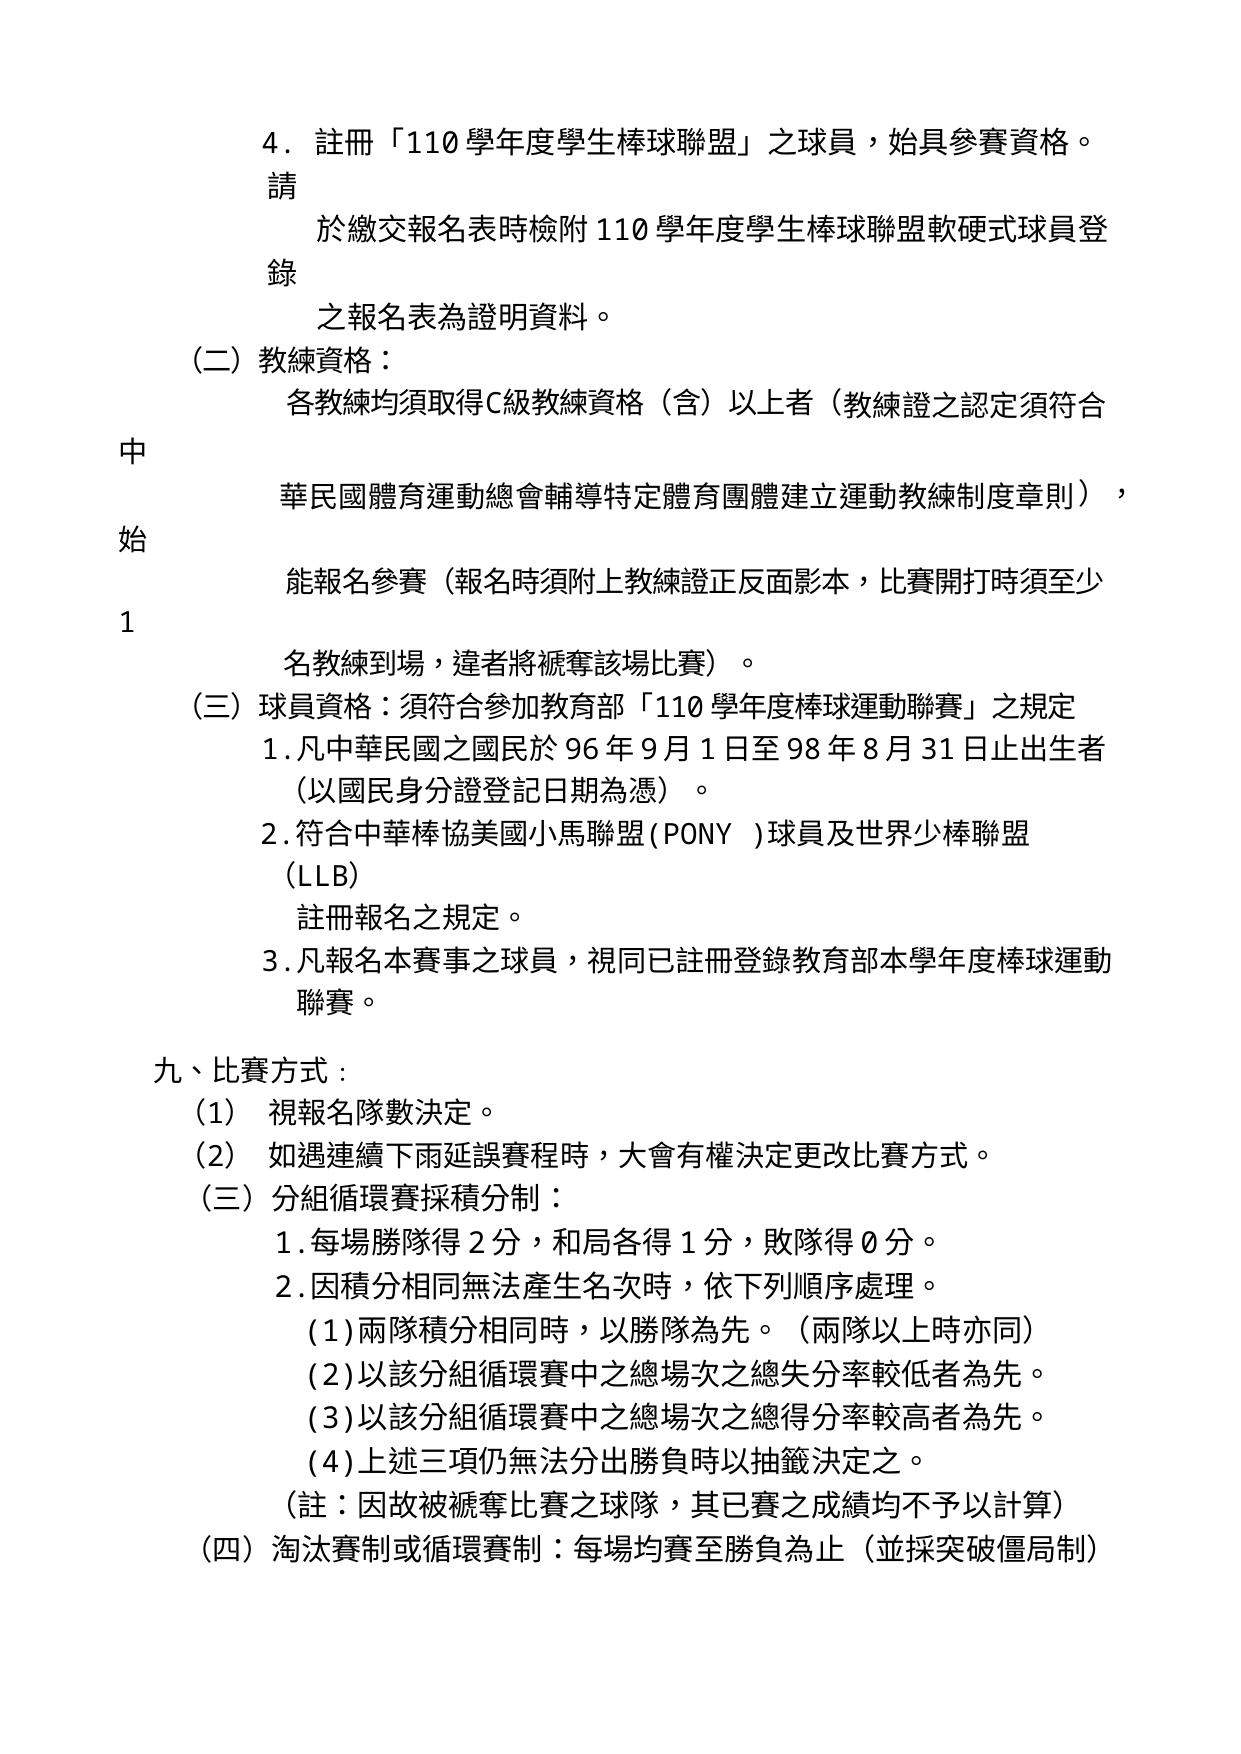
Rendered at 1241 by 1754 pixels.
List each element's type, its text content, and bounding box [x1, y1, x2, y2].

text （四）淘汰賽制或循環賽制：每場均賽至勝負為止（並採突破僵局制） [147, 1525, 1122, 1569]
text 聯賽。 [226, 980, 1122, 1022]
text 1.凡中華民國之國民於96年9月1日至98年8月31日止出生者 [226, 726, 1122, 768]
text 華民國體育運動總會輔導特定體育團體建立運動教練制度章則），始 [118, 471, 1107, 559]
list 視報名隊數決定。 [177, 1090, 1122, 1132]
text 名教練到場，違者將褫奪該場比賽）。 [118, 641, 1107, 683]
text (4)上述三項仍無法分出勝負時以抽籤決定之。 [176, 1438, 1122, 1481]
text 1.每場勝隊得2分，和局各得1分，敗隊得0分。 [147, 1218, 1122, 1262]
text （二）教練資格： [118, 337, 1122, 379]
text (2)以該分組循環賽中之總場次之總失分率較低者為先。 [176, 1350, 1122, 1394]
text 之報名表為證明資料。 [226, 293, 1122, 337]
text 3.凡報名本賽事之球員，視同已註冊登錄教育部本學年度棒球運動 [226, 937, 1122, 980]
text （三）分組循環賽採積分制： [147, 1174, 1122, 1218]
text 2.因積分相同無法產生名次時，依下列順序處理。 [147, 1262, 1122, 1306]
text 九、比賽方式﹕ [118, 1047, 1122, 1090]
text （三）球員資格：須符合參加教育部「110學年度棒球運動聯賽」之規定 [118, 683, 1122, 726]
text 於繳交報名表時檢附110學年度學生棒球聯盟軟硬式球員登錄 [226, 206, 1122, 293]
text （以國民身分證登記日期為憑）。 [226, 768, 1122, 810]
text 4. 註冊「110學年度學生棒球聯盟」之球員，始具參賽資格。請 [226, 118, 1122, 206]
text （註：因故被褫奪比賽之球隊，其已賽之成績均不予以計算） [237, 1481, 1122, 1525]
list 如遇連續下雨延誤賽程時，大會有權決定更改比賽方式。 [177, 1132, 1122, 1174]
text 各教練均須取得C級教練資格（含）以上者（教練證之認定須符合中 [118, 379, 1107, 471]
text 註冊報名之規定。 [226, 895, 1122, 937]
text 2.符合中華棒協美國小馬聯盟(PONY )球員及世界少棒聯盟（LLB） [226, 810, 1122, 895]
text 能報名參賽（報名時須附上教練證正反面影本，比賽開打時須至少1 [118, 559, 1107, 641]
text (3)以該分組循環賽中之總場次之總得分率較高者為先。 [176, 1394, 1122, 1438]
text (1)兩隊積分相同時，以勝隊為先。（兩隊以上時亦同） [176, 1306, 1122, 1350]
